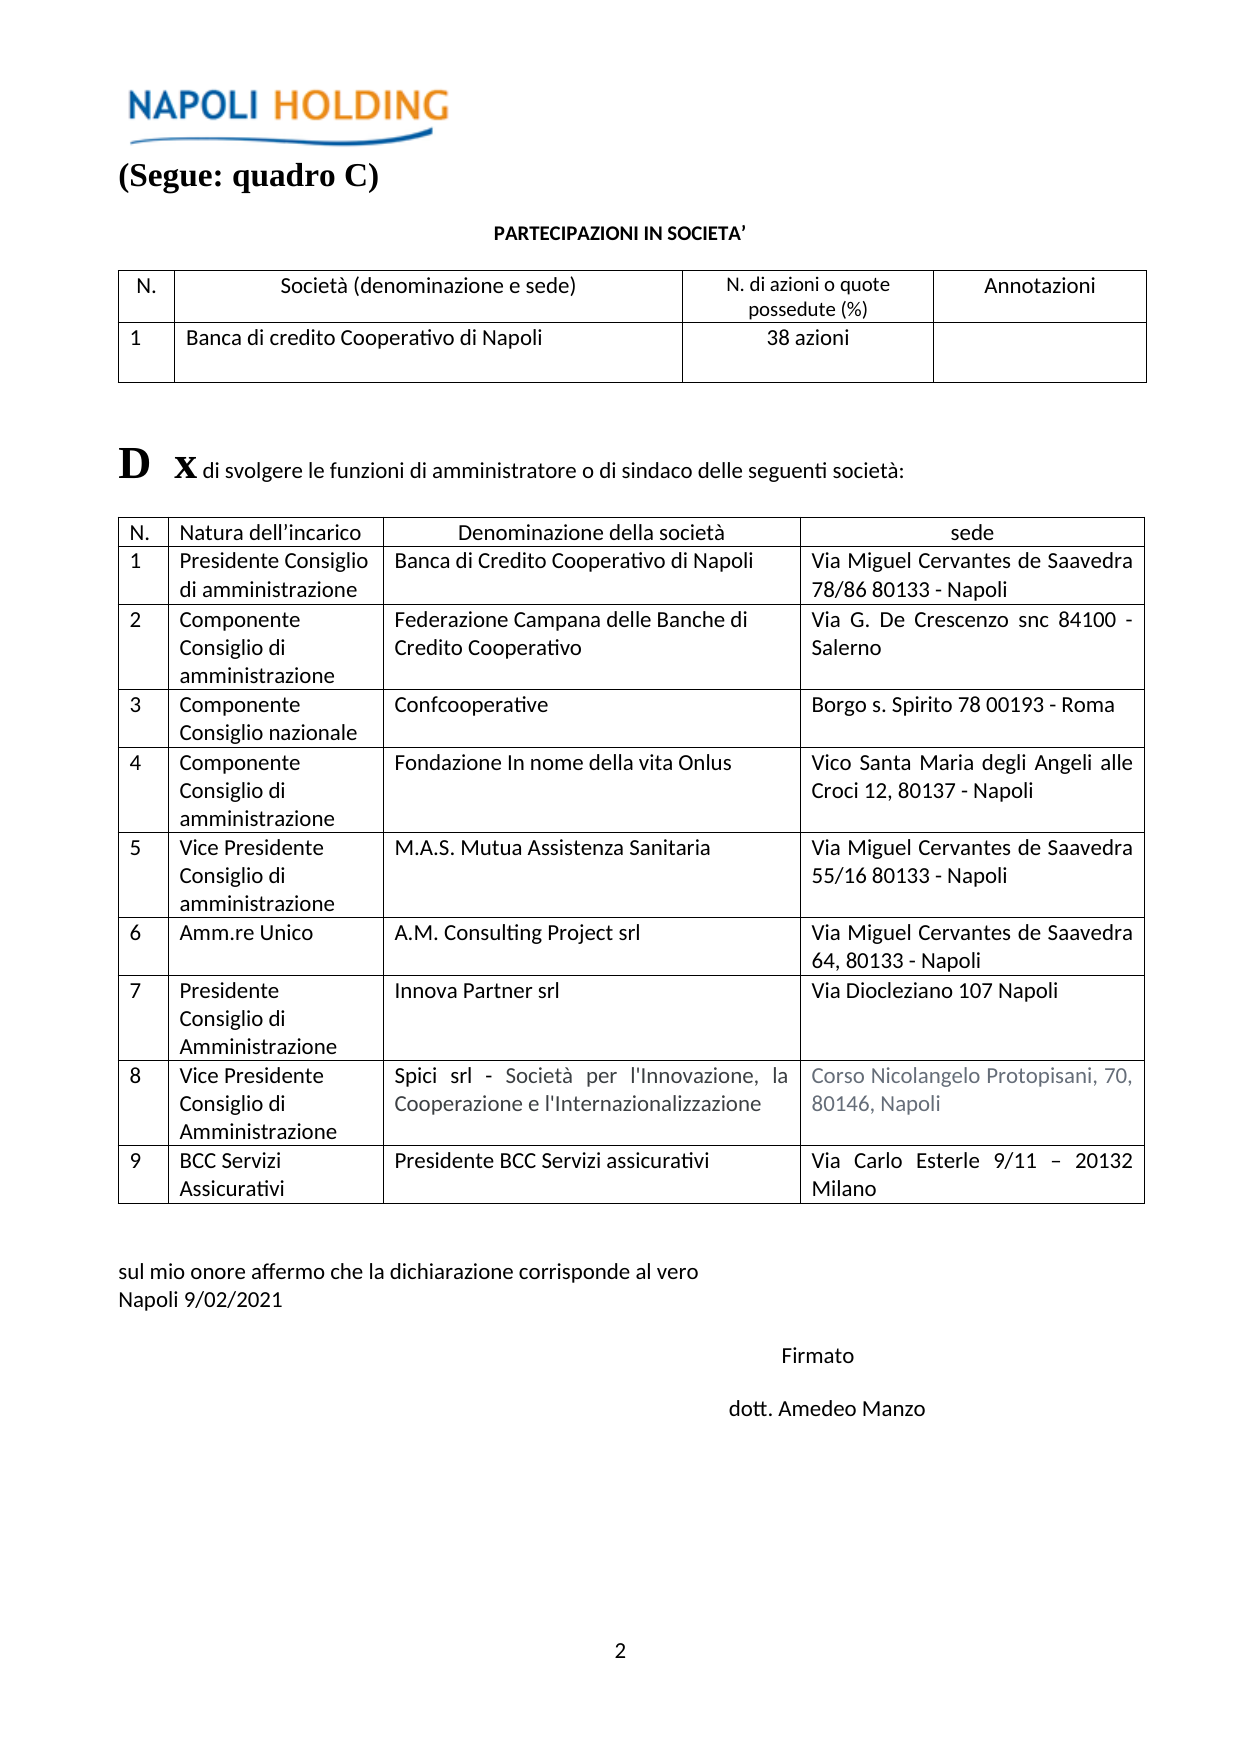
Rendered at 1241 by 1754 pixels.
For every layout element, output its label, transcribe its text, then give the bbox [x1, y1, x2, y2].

table_cell 7 [119, 976, 168, 1060]
table_cell 8 [119, 1061, 168, 1145]
text D x di svolgere le funzioni di amministratore o di sindaco delle seguenti società: [118, 436, 1122, 488]
table_cell Corso Nicolangelo Protopisani, 70, 80146, Napoli [801, 1061, 1144, 1145]
table_cell BCC Servizi Assicurativi [169, 1146, 383, 1203]
table_cell 1 [119, 323, 174, 382]
table_cell Amm.re Unico [169, 918, 383, 975]
text Firmato [266, 1341, 1122, 1369]
table_cell Presidente BCC Servizi assicurativi [384, 1146, 800, 1203]
text (Segue: quadro C) [118, 155, 1122, 193]
table_cell 1 [119, 547, 168, 604]
table_cell Banca di Credito Cooperativo di Napoli [384, 547, 800, 604]
table_header N. [119, 271, 174, 322]
table_cell 6 [119, 918, 168, 975]
table_cell Vice Presidente Consiglio di Amministrazione [169, 1061, 383, 1145]
table_cell A.M. Consulting Project srl [384, 918, 800, 975]
table_cell Via Carlo Esterle 9/11 – 20132 Milano [801, 1146, 1144, 1203]
table_header N. [119, 518, 168, 546]
table_cell Borgo s. Spirito 78 00193 - Roma [801, 690, 1144, 747]
table_cell Spici srl - Società per l'Innovazione, la Cooperazione e l'Internazionalizzazione [384, 1061, 800, 1145]
table_cell 9 [119, 1146, 168, 1203]
table_cell Via Miguel Cervantes de Saavedra 78/86 80133 - Napoli [801, 547, 1144, 604]
picture [118, 73, 461, 155]
table_cell Innova Partner srl [384, 976, 800, 1060]
table_header N. di azioni o quote possedute (%) [683, 271, 933, 322]
text dott. Amedeo Manzo [118, 1394, 1122, 1422]
table_cell Vice Presidente Consiglio di amministrazione [169, 833, 383, 917]
table_cell Componente Consiglio di amministrazione [169, 605, 383, 689]
text PARTECIPAZIONI IN SOCIETA’ [118, 220, 1122, 245]
table_cell M.A.S. Mutua Assistenza Sanitaria [384, 833, 800, 917]
table_cell Presidente Consiglio di amministrazione [169, 547, 383, 604]
table_cell Via G. De Crescenzo snc 84100 - Salerno [801, 605, 1144, 689]
table_cell Componente Consiglio di amministrazione [169, 748, 383, 832]
table_cell Federazione Campana delle Banche di Credito Cooperativo [384, 605, 800, 689]
table_cell 2 [119, 605, 168, 689]
table_cell Vico Santa Maria degli Angeli alle Croci 12, 80137 - Napoli [801, 748, 1144, 832]
text sul mio onore affermo che la dichiarazione corrisponde al vero [118, 1257, 1122, 1285]
table_header Società (denominazione e sede) [175, 271, 682, 322]
table_cell Componente Consiglio nazionale [169, 690, 383, 747]
table_cell 4 [119, 748, 168, 832]
table_cell Via Miguel Cervantes de Saavedra 55/16 80133 - Napoli [801, 833, 1144, 917]
table_cell [934, 323, 1146, 382]
table_header Natura dell’incarico [169, 518, 383, 546]
table_cell Banca di credito Cooperativo di Napoli [175, 323, 682, 382]
table_cell Fondazione In nome della vita Onlus [384, 748, 800, 832]
table_cell Confcooperative [384, 690, 800, 747]
table_header Denominazione della società [384, 518, 800, 546]
text Napoli 9/02/2021 [118, 1285, 1122, 1313]
table_cell Via Diocleziano 107 Napoli [801, 976, 1144, 1060]
table_cell 38 azioni [683, 323, 933, 382]
table_cell Presidente Consiglio di Amministrazione [169, 976, 383, 1060]
table_cell 5 [119, 833, 168, 917]
table_cell 3 [119, 690, 168, 747]
table_cell Via Miguel Cervantes de Saavedra 64, 80133 - Napoli [801, 918, 1144, 975]
table_header Annotazioni [934, 271, 1146, 322]
table_header sede [801, 518, 1144, 546]
